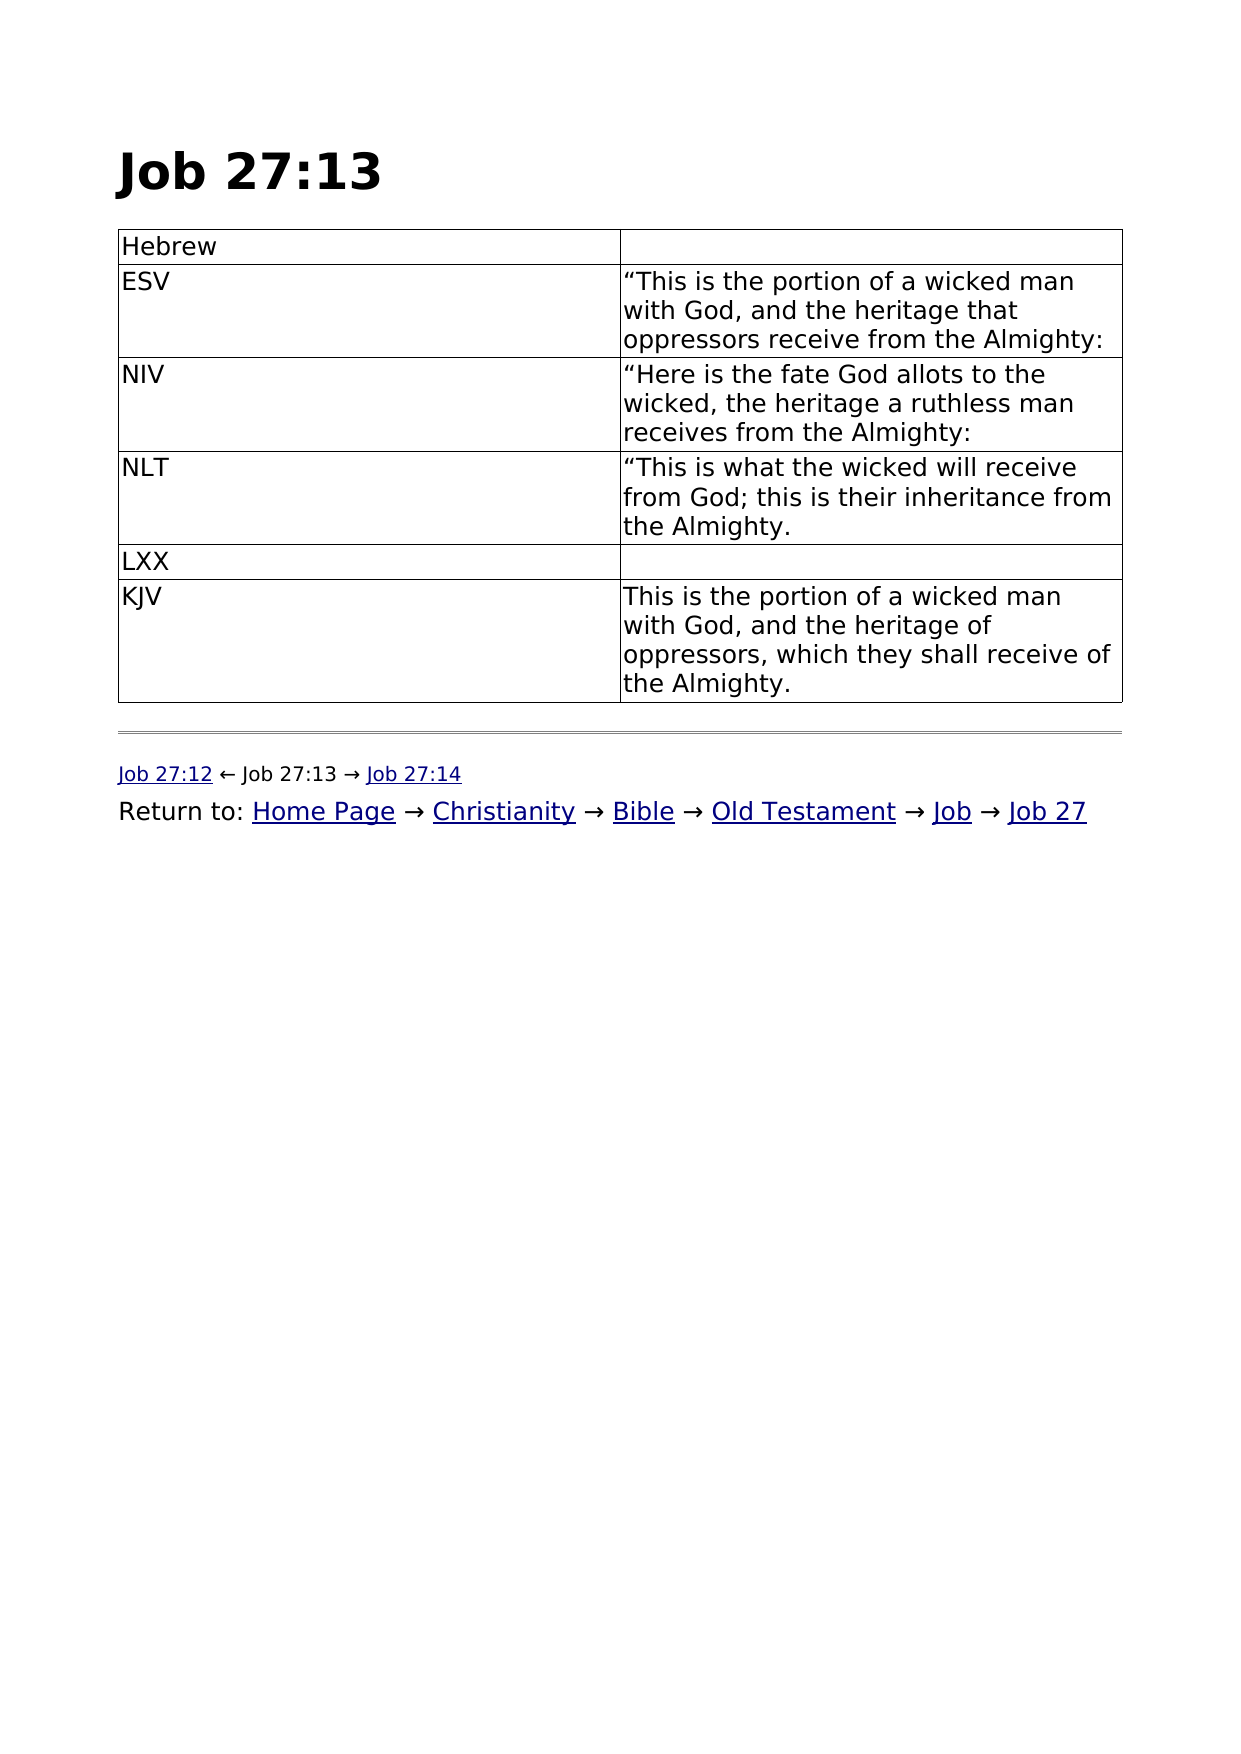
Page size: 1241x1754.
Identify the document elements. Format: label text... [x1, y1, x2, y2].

subtitle Job 27:13 [118, 143, 1122, 201]
table_header Hebrew [119, 230, 620, 264]
table_cell “This is what the wicked will receive from God; this is their inheritance from the Almighty. [621, 452, 1122, 544]
table_cell [621, 545, 1122, 579]
table_cell “This is the portion of a wicked man with God, and the heritage that oppressors receive from the Almighty: [621, 265, 1122, 357]
table_cell KJV [119, 580, 620, 702]
table_cell This is the portion of a wicked man with God, and the heritage of oppressors, which they shall receive of the Almighty. [621, 580, 1122, 702]
table_cell LXX [119, 545, 620, 579]
table_cell “Here is the fate God allots to the wicked, the heritage a ruthless man receives from the Almighty: [621, 358, 1122, 451]
text Return to: Home Page → Christianity → Bible → Old Testament → Job → Job 27 [118, 797, 1122, 826]
text Job 27:12 ← Job 27:13 → Job 27:14 [118, 763, 1122, 797]
table_cell NLT [119, 452, 620, 544]
table_cell ESV [119, 265, 620, 357]
table_header [621, 230, 1122, 264]
table_cell NIV [119, 358, 620, 451]
